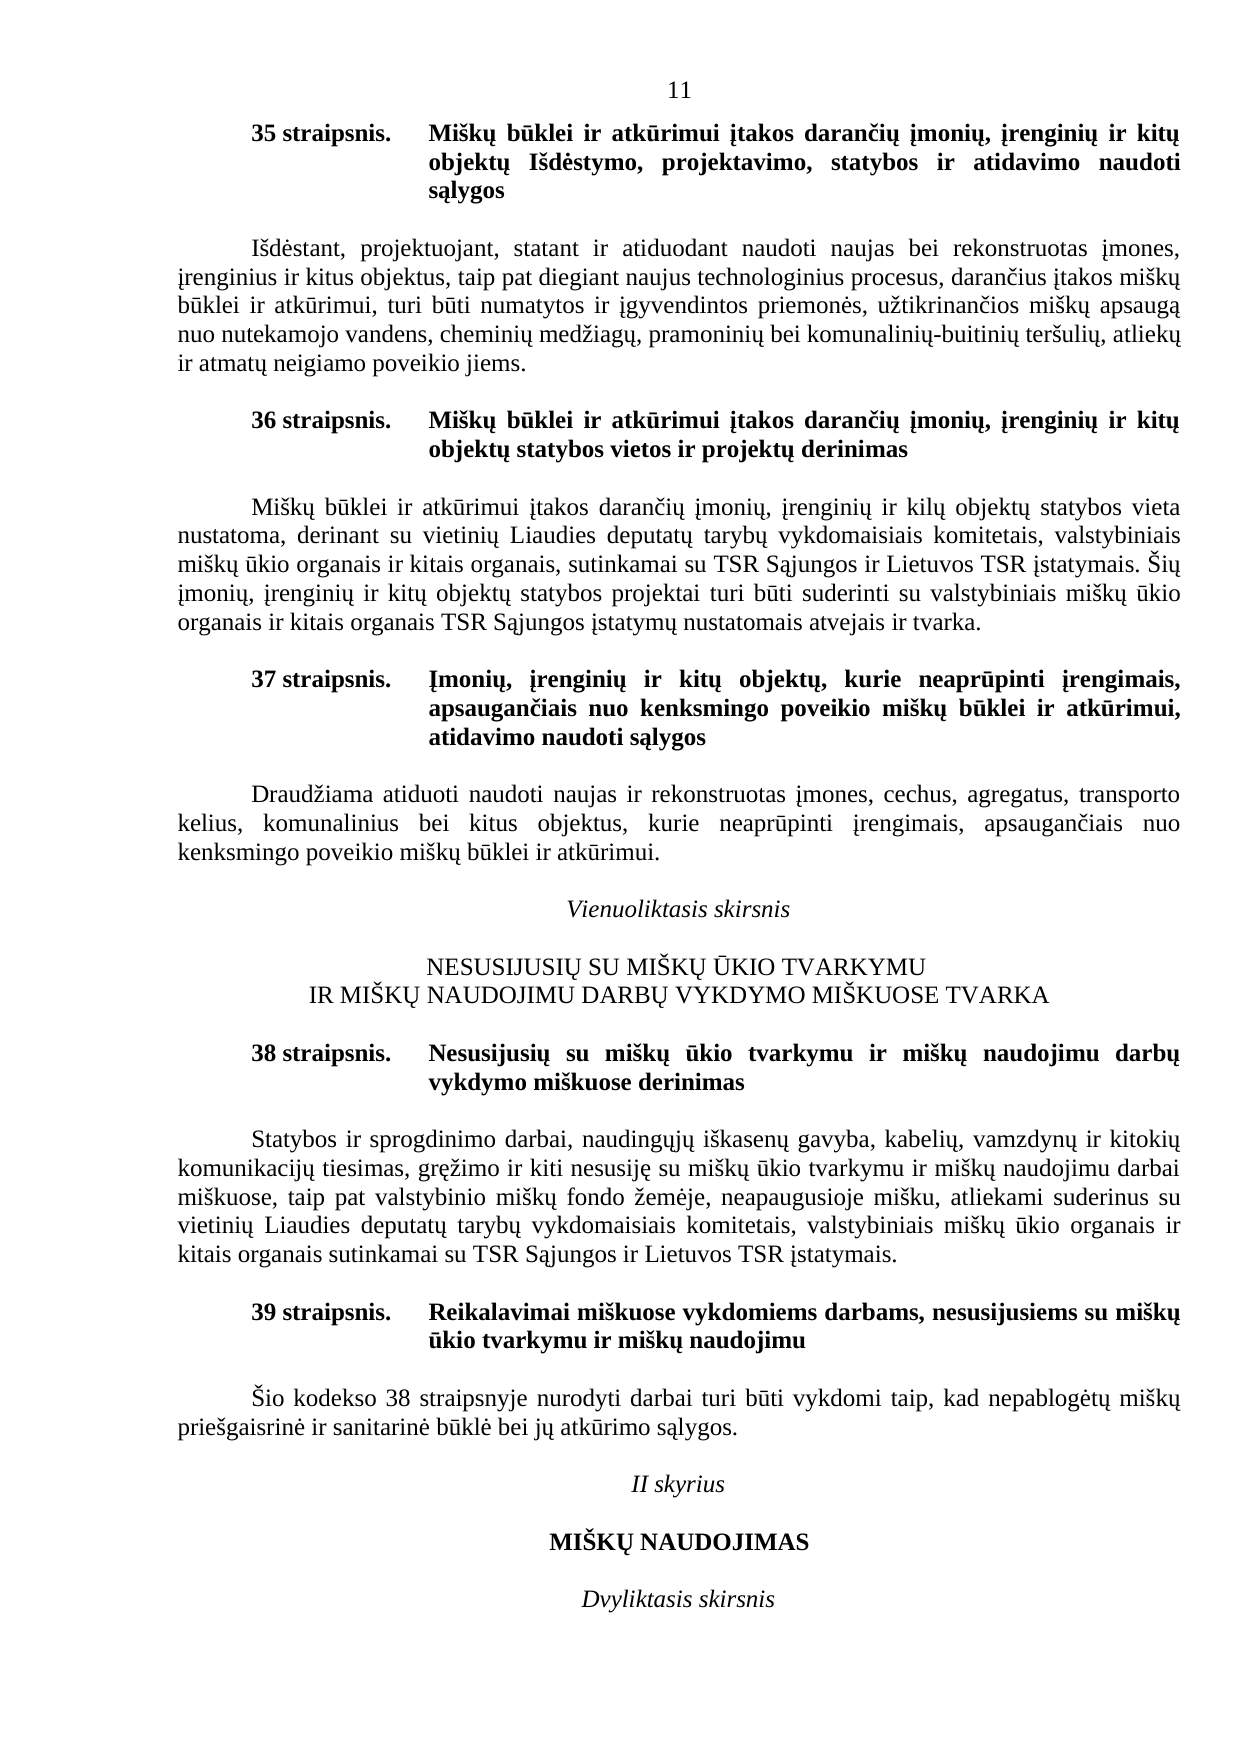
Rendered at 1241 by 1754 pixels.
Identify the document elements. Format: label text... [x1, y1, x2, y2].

text Draudžiama atiduoti naudoti naujas ir rekonstruotas įmones, cechus, agregatus, transporto kelius, komunalinius bei kitus objektus, kurie neaprūpinti įrengimais, apsaugančiais nuo kenksmingo poveikio miškų būklei ir atkūrimui. [177, 779, 1181, 866]
text MIŠKŲ NAUDOJIMAS [177, 1527, 1181, 1556]
text 35 straipsnis. Miškų būklei ir atkūrimui įtakos darančių įmonių, įrenginių ir kitų objektų Išdėstymo, projektavimo, statybos ir atidavimo naudoti sąlygos [251, 118, 1181, 204]
text 39 straipsnis. Reikalavimai miškuose vykdomiems darbams, nesusijusiems su miškų ūkio tvarkymu ir miškų naudojimu [251, 1297, 1181, 1354]
text 37 straipsnis. Įmonių, įrenginių ir kitų objektų, kurie neaprūpinti įrengimais, apsaugančiais nuo kenksmingo poveikio miškų būklei ir atkūrimui, atidavimo naudoti sąlygos [251, 664, 1181, 751]
text Šio kodekso 38 straipsnyje nurodyti darbai turi būti vykdomi taip, kad nepablogėtų miškų priešgaisrinė ir sanitarinė būklė bei jų atkūrimo sąlygos. [177, 1383, 1181, 1441]
text NESUSIJUSIŲ SU MIŠKŲ ŪKIO TVARKYMU [177, 952, 1181, 981]
text Miškų būklei ir atkūrimui įtakos darančių įmonių, įrenginių ir kilų objektų statybos vieta nustatoma, derinant su vietinių Liaudies deputatų tarybų vykdomaisiais komitetais, valstybiniais miškų ūkio organais ir kitais organais, sutinkamai su TSR Sąjungos ir Lietuvos TSR įstatymais. Šių įmonių, įrenginių ir kitų objektų statybos projektai turi būti suderinti su valstybiniais miškų ūkio organais ir kitais organais TSR Sąjungos įstatymų nustatomais atvejais ir tvarka. [177, 492, 1181, 636]
text IR MIŠKŲ NAUDOJIMU DARBŲ VYKDYMO MIŠKUOSE TVARKA [177, 981, 1181, 1009]
text Vienuoliktasis skirsnis [177, 894, 1181, 923]
text Statybos ir sprogdinimo darbai, naudingųjų iškasenų gavyba, kabelių, vamzdynų ir kitokių komunikacijų tiesimas, gręžimo ir kiti nesusiję su miškų ūkio tvarkymu ir miškų naudojimu darbai miškuose, taip pat valstybinio miškų fondo žemėje, neapaugusioje mišku, atliekami suderinus su vietinių Liaudies deputatų tarybų vykdomaisiais komitetais, valstybiniais miškų ūkio organais ir kitais organais sutinkamai su TSR Sąjungos ir Lietuvos TSR įstatymais. [177, 1124, 1181, 1268]
text Išdėstant, projektuojant, statant ir atiduodant naudoti naujas bei rekonstruotas įmones, įrenginius ir kitus objektus, taip pat diegiant naujus technologinius procesus, darančius įtakos miškų būklei ir atkūrimui, turi būti numatytos ir įgyvendintos priemonės, užtikrinančios miškų apsaugą nuo nutekamojo vandens, cheminių medžiagų, pramoninių bei komunalinių-buitinių teršulių, atliekų ir atmatų neigiamo poveikio jiems. [177, 233, 1181, 377]
text 38 straipsnis. Nesusijusių su miškų ūkio tvarkymu ir miškų naudojimu darbų vykdymo miškuose derinimas [251, 1038, 1181, 1096]
text Dvyliktasis skirsnis [177, 1584, 1181, 1613]
text II skyrius [177, 1469, 1181, 1498]
text 36 straipsnis. Miškų būklei ir atkūrimui įtakos darančių įmonių, įrenginių ir kitų objektų statybos vietos ir projektų derinimas [251, 406, 1181, 463]
